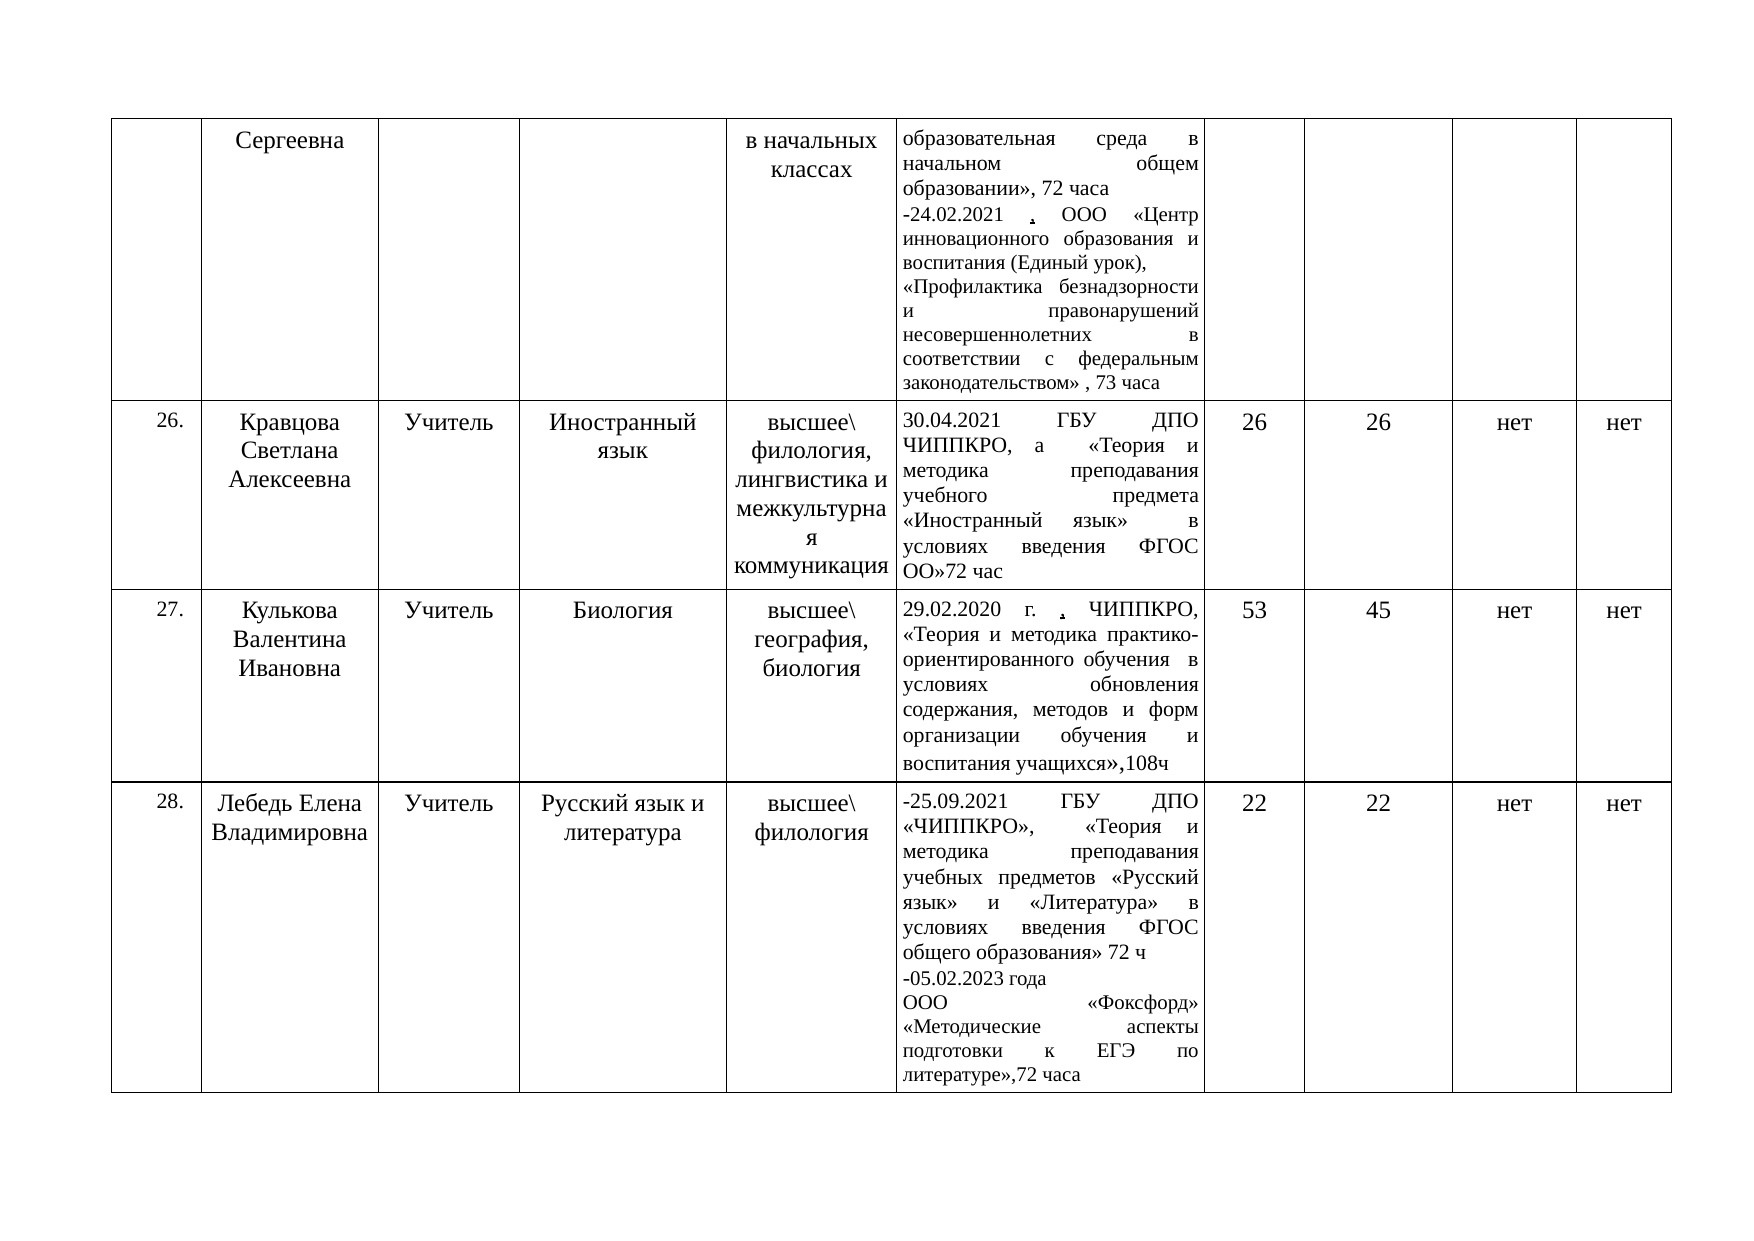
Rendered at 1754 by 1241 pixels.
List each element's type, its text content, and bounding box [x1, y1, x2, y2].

table_cell высшее\филология, лингвистика и межкультурная коммуникация [727, 401, 896, 589]
table_cell нет [1577, 783, 1671, 1092]
table_cell Учитель [379, 401, 519, 589]
table_cell 22 [1305, 783, 1452, 1092]
table_cell Иностранный язык [520, 401, 726, 589]
table_cell Сергеевна [202, 119, 378, 400]
table_cell нет [1453, 590, 1576, 781]
table_cell 45 [1305, 590, 1452, 781]
table_cell [112, 590, 201, 781]
table_cell Учитель [379, 590, 519, 781]
table_cell [1205, 119, 1304, 400]
table_cell [112, 119, 201, 400]
table_cell [1305, 119, 1452, 400]
table_cell [1453, 119, 1576, 400]
table_cell -25.09.2021 ГБУ ДПО «ЧИППКРО», «Теория и методика преподавания учебных предметов «Русский язык» и «Литература» в условиях введения ФГОС общего образования» 72 ч -05.02.2023 года ООО «Фоксфорд» «Методические аспекты подготовки к ЕГЭ по литературе»,72 часа [897, 783, 1204, 1092]
table_cell 30.04.2021 ГБУ ДПО ЧИППКРО, а «Теория и методика преподавания учебного предмета «Иностранный язык» в условиях введения ФГОС ОО»72 час [897, 401, 1204, 589]
table_cell Биология [520, 590, 726, 781]
table_cell [112, 401, 201, 589]
table_cell в начальных классах [727, 119, 896, 400]
table_cell 26 [1305, 401, 1452, 589]
table_cell Кравцова Светлана Алексеевна [202, 401, 378, 589]
table_cell 26 [1205, 401, 1304, 589]
table_cell нет [1577, 590, 1671, 781]
table_cell Русский язык и литература [520, 783, 726, 1092]
table_cell нет [1453, 401, 1576, 589]
table_cell [379, 119, 519, 400]
table_cell [520, 119, 726, 400]
table_cell 22 [1205, 783, 1304, 1092]
table_cell Кулькова Валентина Ивановна [202, 590, 378, 781]
table_cell 29.02.2020 г. , ЧИППКРО, «Теория и методика практико-ориентированного обучения в условиях обновления содержания, методов и форм организации обучения и воспитания учащихся»,108ч [897, 590, 1204, 781]
table_cell Лебедь Елена Владимировна [202, 783, 378, 1092]
table_cell высшее\география, биология [727, 590, 896, 781]
table_cell [1577, 119, 1671, 400]
table_cell Учитель [379, 783, 519, 1092]
table_cell образовательная среда в начальном общем образовании», 72 часа -24.02.2021 , ООО «Центр инновационного образования и воспитания (Единый урок), «Профилактика безнадзорности и правонарушений несовершеннолетних в соответствии с федеральным законодательством» , 73 часа [897, 119, 1204, 400]
table_cell высшее\филология [727, 783, 896, 1092]
table_cell [112, 783, 201, 1092]
table_cell нет [1577, 401, 1671, 589]
table_cell нет [1453, 783, 1576, 1092]
table_cell 53 [1205, 590, 1304, 781]
